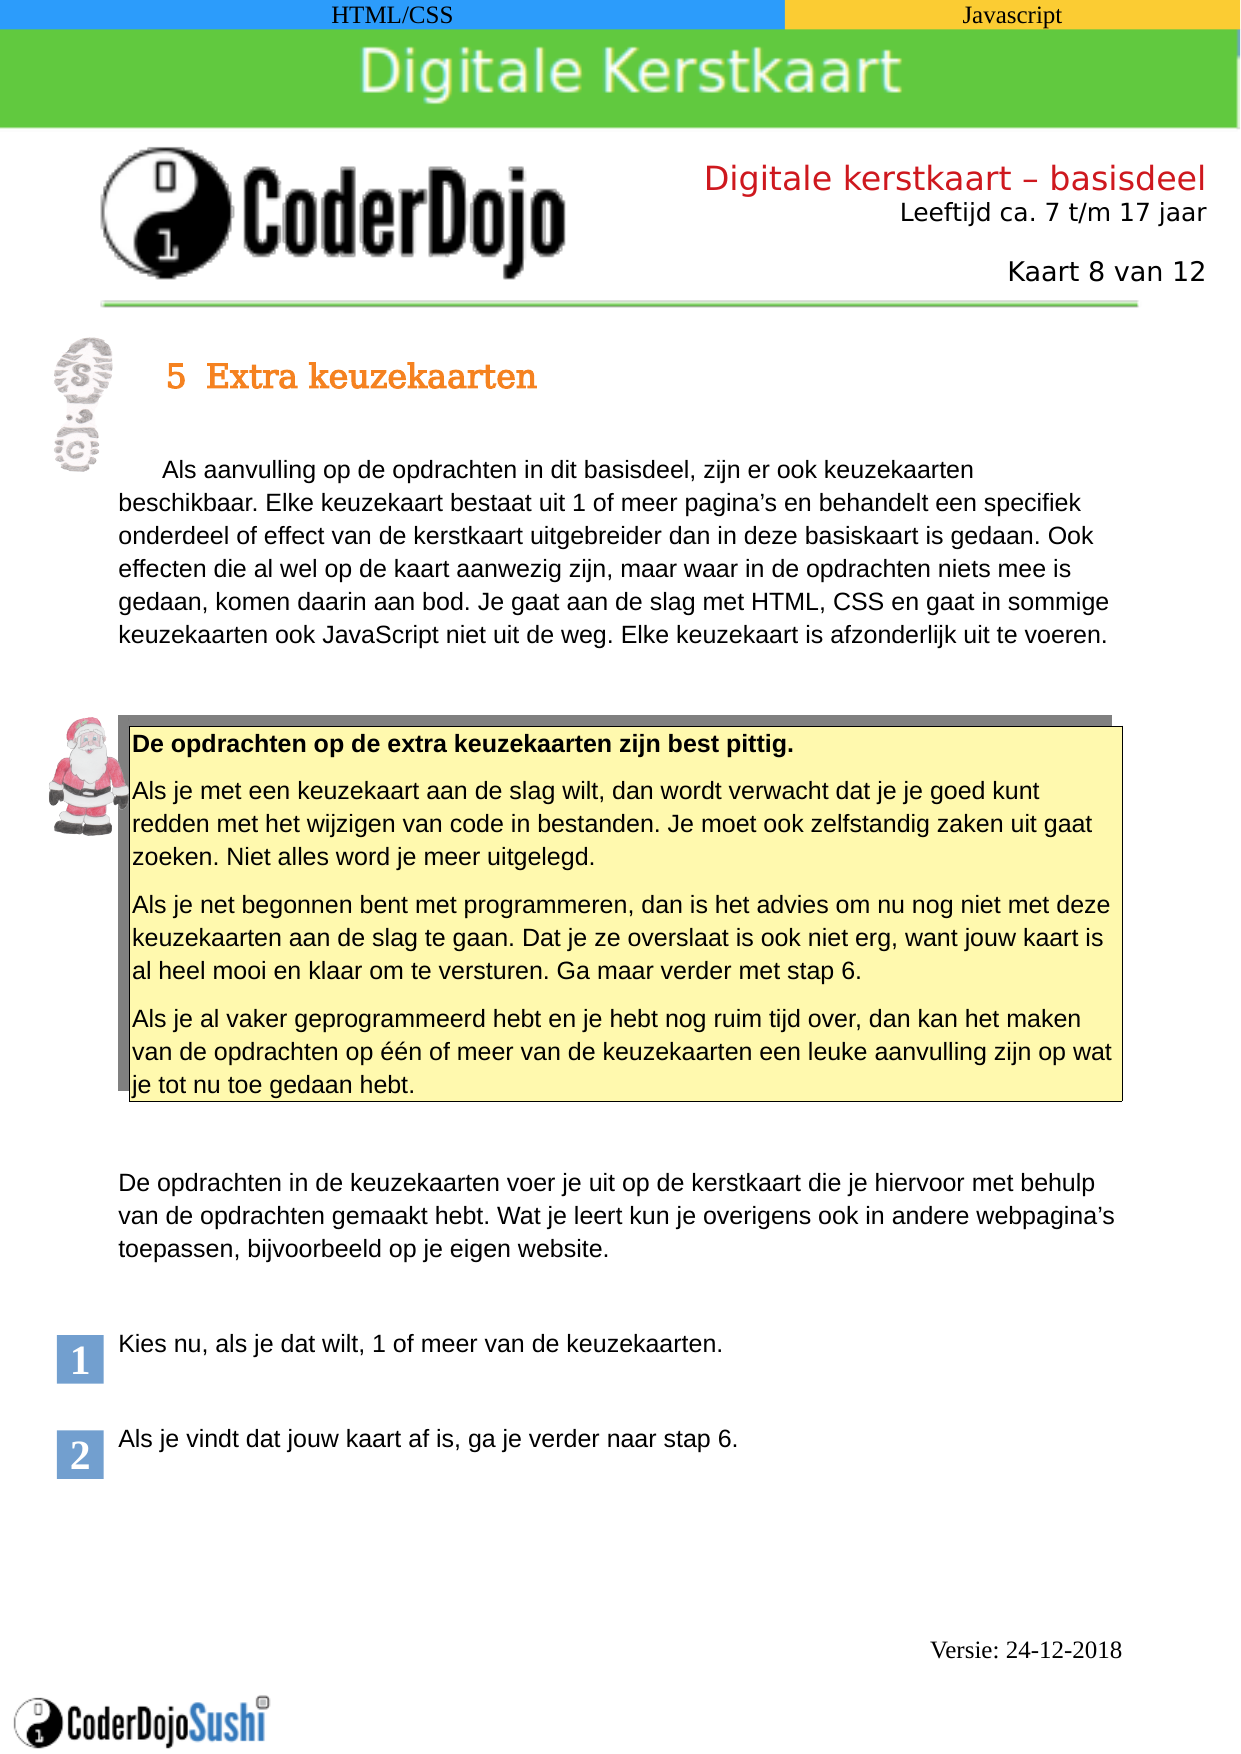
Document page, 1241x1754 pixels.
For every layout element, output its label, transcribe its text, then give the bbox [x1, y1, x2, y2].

picture [0, 1684, 279, 1754]
picture [48, 717, 129, 836]
text Als aanvulling op de opdrachten in dit basisdeel, zijn er ook keuzekaarten beschikbaar. Elke keuzekaart bestaat uit 1 of meer pagina’s en behandelt een specifiek onderdeel of effect van de kerstkaart uitgebreider dan in deze basiskaart is gedaan. Ook effecten die al wel op de kaart aanwezig zijn, maar waar in de opdrachten niets mee is gedaan, komen daarin aan bod. Je gaat aan de slag met HTML, CSS en gaat in sommige keuzekaarten ook JavaScript niet uit de weg. Elke keuzekaart is afzonderlijk uit te voeren. [118, 455, 1122, 649]
text Als je vindt dat jouw kaart af is, ga je verder naar stap 6. [118, 1424, 1122, 1453]
text De opdrachten op de extra keuzekaarten zijn best pittig. [130, 727, 1122, 757]
text Als je al vaker geprogrammeerd hebt en je hebt nog ruim tijd over, dan kan het maken van de opdrachten op één of meer van de keuzekaarten een leuke aanvulling zijn op wat je tot nu toe gedaan hebt. [130, 1001, 1122, 1101]
text De opdrachten in de keuzekaarten voer je uit op de kerstkaart die je hiervoor met behulp van de opdrachten gemaakt hebt. Wat je leert kun je overigens ook in andere webpagina’s toepassen, bijvoorbeeld op je eigen website. [118, 1168, 1122, 1263]
picture [0, 30, 1241, 472]
text Als je met een keuzekaart aan de slag wilt, dan wordt verwacht dat je je goed kunt redden met het wijzigen van code in bestanden. Je moet ook zelfstandig zaken uit gaat zoeken. Niet alles word je meer uitgelegd. [130, 773, 1122, 871]
text Als je net begonnen bent met programmeren, dan is het advies om nu nog niet met deze keuzekaarten aan de slag te gaan. Dat je ze overslaat is ook niet erg, want jouw kaart is al heel mooi en klaar om te versturen. Ga maar verder met stap 6. [130, 887, 1122, 985]
text Kies nu, als je dat wilt, 1 of meer van de keuzekaarten. [118, 1329, 1122, 1358]
subtitle 5 Extra keuzekaarten [165, 355, 1122, 395]
